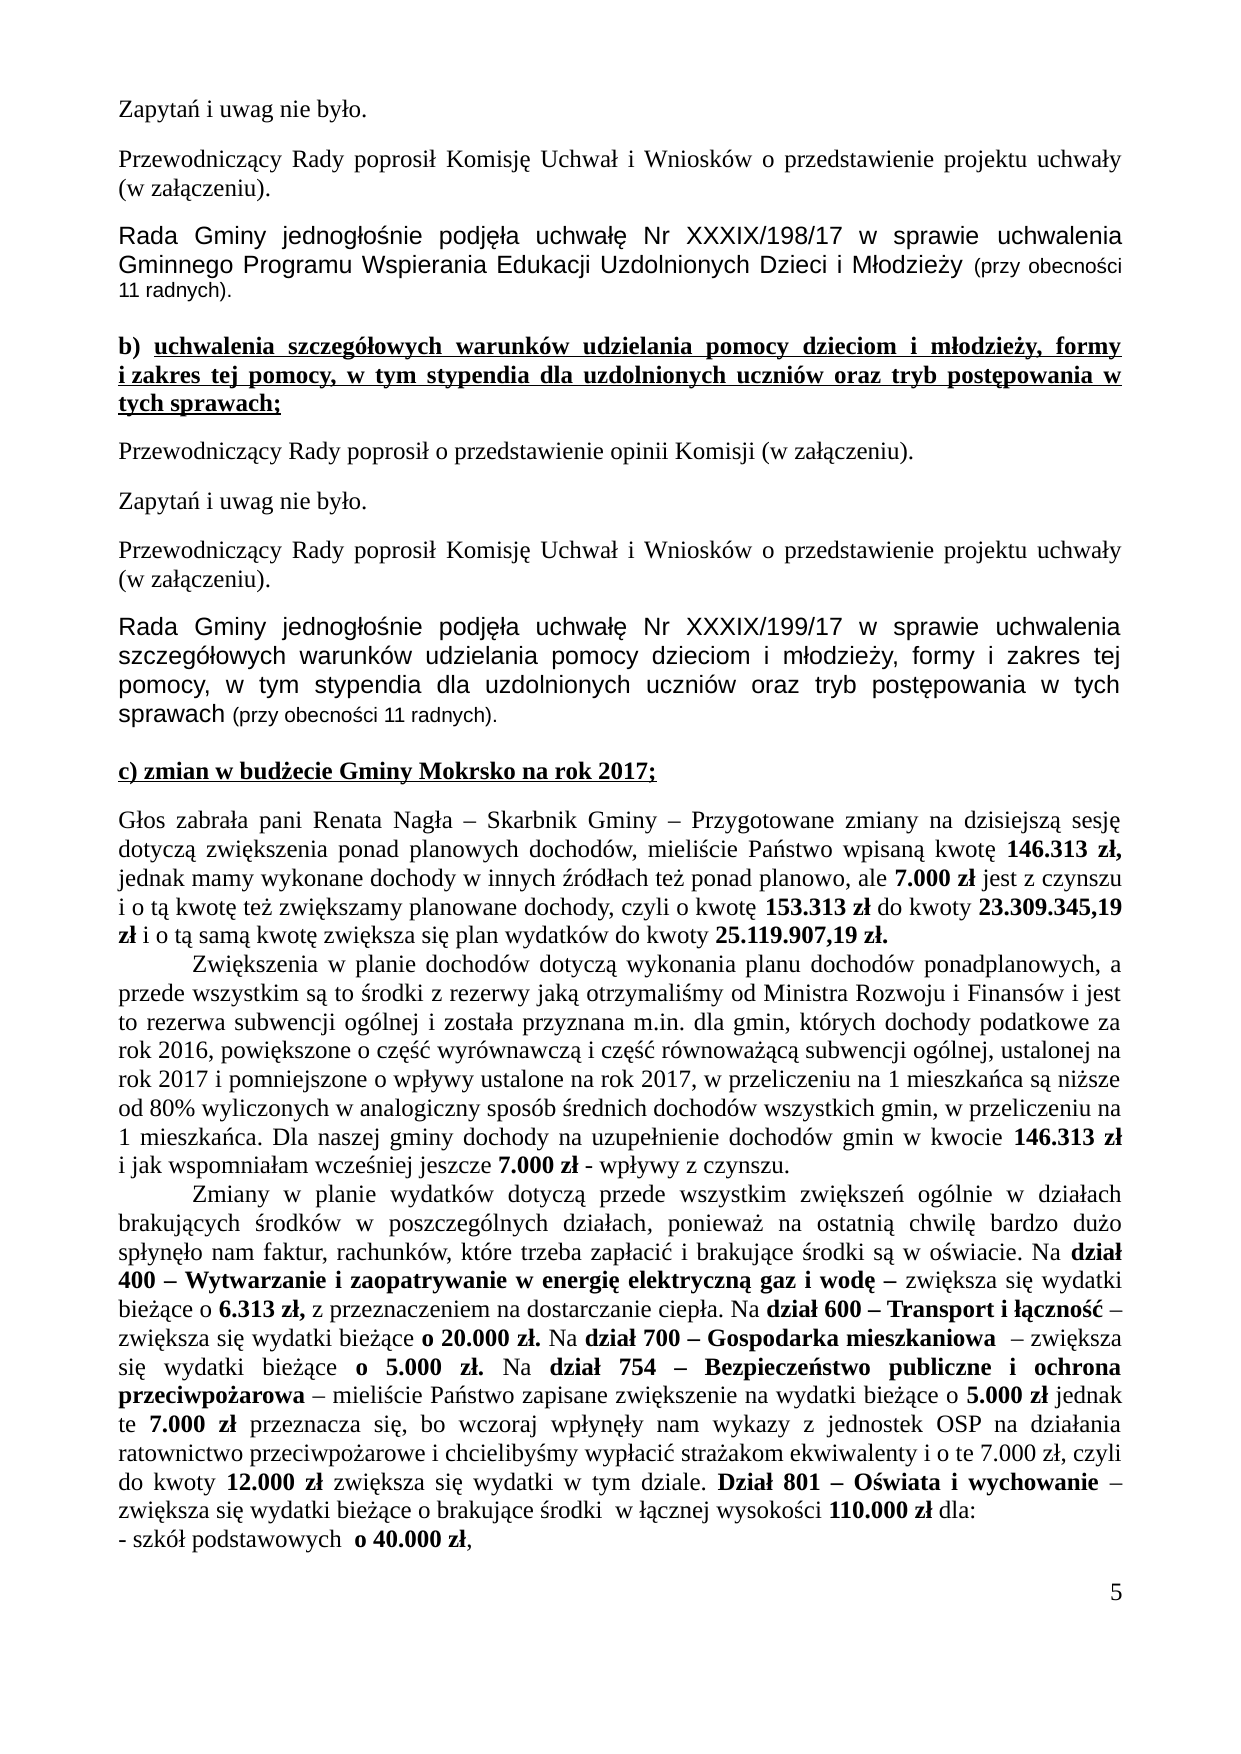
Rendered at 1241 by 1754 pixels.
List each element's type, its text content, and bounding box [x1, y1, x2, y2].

text Głos zabrała pani Renata Nagła – Skarbnik Gminy – Przygotowane zmiany na dzisiejszą sesję dotyczą zwiększenia ponad planowych dochodów, mieliście Państwo wpisaną kwotę 146.313 zł, jednak mamy wykonane dochody w innych źródłach też ponad planowo, ale 7.000 zł jest z czynszu i o tą kwotę też zwiększamy planowane dochody, czyli o kwotę 153.313 zł do kwoty 23.309.345,19 zł i o tą samą kwotę zwiększa się plan wydatków do kwoty 25.119.907,19 zł. [118, 806, 1122, 949]
text Rada Gminy jednogłośnie podjęła uchwałę Nr XXXIX/199/17 w sprawie uchwalenia szczegółowych warunków udzielania pomocy dzieciom i młodzieży, formy i zakres tej pomocy, w tym stypendia dla uzdolnionych uczniów oraz tryb postępowania w tych sprawach (przy obecności 11 radnych). [118, 612, 1122, 727]
text Przewodniczący Rady poprosił o przedstawienie opinii Komisji (w załączeniu). [118, 436, 1122, 465]
text Zwiększenia w planie dochodów dotyczą wykonania planu dochodów ponadplanowych, a przede wszystkim są to środki z rezerwy jaką otrzymaliśmy od Ministra Rozwoju i Finansów i jest to rezerwa subwencji ogólnej i została przyznana m.in. dla gmin, których dochody podatkowe za rok 2016, powiększone o część wyrównawczą i część równoważącą subwencji ogólnej, ustalonej na rok 2017 i pomniejszone o wpływy ustalone na rok 2017, w przeliczeniu na 1 mieszkańca są niższe od 80% wyliczonych w analogiczny sposób średnich dochodów wszystkich gmin, w przeliczeniu na 1 mieszkańca. Dla naszej gminy dochody na uzupełnienie dochodów gmin w kwocie 146.313 zł i jak wspomniałam wcześniej jeszcze 7.000 zł - wpływy z czynszu. [118, 949, 1122, 1179]
text tych sprawach; [118, 386, 1122, 417]
text Zapytań i uwag nie było. [118, 94, 1122, 123]
text Zmiany w planie wydatków dotyczą przede wszystkim zwiększeń ogólnie w działach brakujących środków w poszczególnych działach, ponieważ na ostatnią chwilę bardzo dużo spłynęło nam faktur, rachunków, które trzeba zapłacić i brakujące środki są w oświacie. Na dział 400 – Wytwarzanie i zaopatrywanie w energię elektryczną gaz i wodę – zwiększa się wydatki bieżące o 6.313 zł, z przeznaczeniem na dostarczanie ciepła. Na dział 600 – Transport i łączność – zwiększa się wydatki bieżące o 20.000 zł. Na dział 700 – Gospodarka mieszkaniowa – zwiększa się wydatki bieżące o 5.000 zł. Na dział 754 – Bezpieczeństwo publiczne i ochrona przeciwpożarowa – mieliście Państwo zapisane zwiększenie na wydatki bieżące o 5.000 zł jednak te 7.000 zł przeznacza się, bo wczoraj wpłynęły nam wykazy z jednostek OSP na działania ratownictwo przeciwpożarowe i chcielibyśmy wypłacić strażakom ekwiwalenty i o te 7.000 zł, czyli do kwoty 12.000 zł zwiększa się wydatki w tym dziale. Dział 801 – Oświata i wychowanie – zwiększa się wydatki bieżące o brakujące środki w łącznej wysokości 110.000 zł dla: [118, 1179, 1122, 1524]
text c) zmian w budżecie Gminy Mokrsko na rok 2017; [118, 756, 1122, 785]
text Przewodniczący Rady poprosił Komisję Uchwał i Wniosków o przedstawienie projektu uchwały (w załączeniu). [118, 144, 1122, 202]
text Rada Gminy jednogłośnie podjęła uchwałę Nr XXXIX/198/17 w sprawie uchwalenia Gminnego Programu Wspierania Edukacji Uzdolnionych Dzieci i Młodzieży (przy obecności 11 radnych). [118, 221, 1122, 302]
text Zapytań i uwag nie było. [118, 486, 1122, 515]
text Przewodniczący Rady poprosił Komisję Uchwał i Wniosków o przedstawienie projektu uchwały (w załączeniu). [118, 536, 1122, 593]
text b) uchwalenia szczegółowych warunków udzielania pomocy dzieciom i młodzieży, formy i zakres tej pomocy, w tym stypendia dla uzdolnionych uczniów oraz tryb postępowania w [118, 331, 1122, 385]
text - szkół podstawowych o 40.000 zł, [118, 1524, 1122, 1553]
